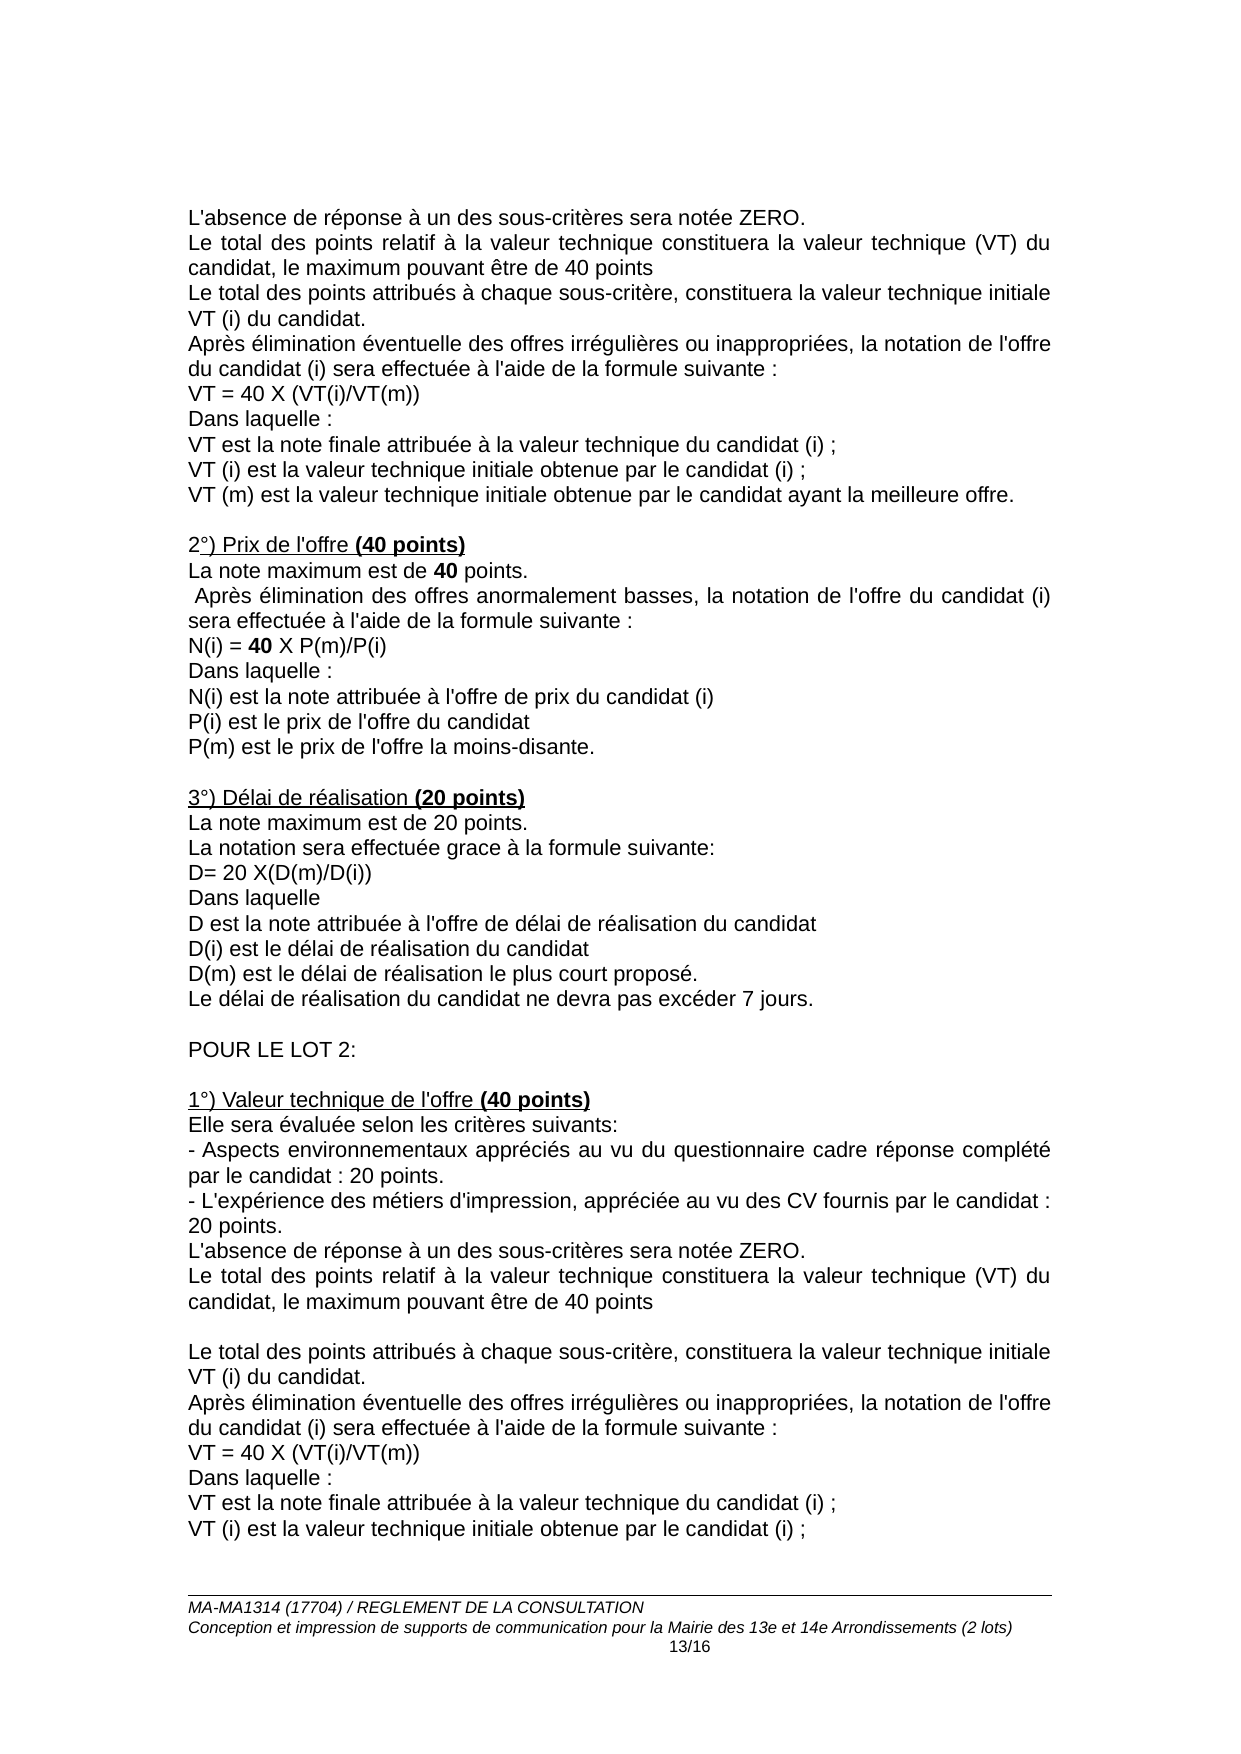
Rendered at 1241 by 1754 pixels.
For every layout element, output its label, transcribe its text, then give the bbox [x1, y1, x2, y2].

text D(i) est le délai de réalisation du candidat [188, 936, 1052, 961]
text La notation sera effectuée grace à la formule suivante: [188, 835, 1052, 860]
text N(i) = 40 X P(m)/P(i) [188, 633, 1052, 658]
text P(i) est le prix de l'offre du candidat [188, 709, 1052, 734]
text Le total des points relatif à la valeur technique constituera la valeur technique (VT) du candidat, le maximum pouvant être de 40 points [188, 230, 1052, 280]
text 1°) Valeur technique de l'offre (40 points) [188, 1087, 1052, 1112]
text L'absence de réponse à un des sous-critères sera notée ZERO. [188, 204, 1052, 230]
text Dans laquelle [188, 885, 1052, 910]
text VT est la note finale attribuée à la valeur technique du candidat (i) ; [188, 1490, 1052, 1515]
text D(m) est le délai de réalisation le plus court proposé. [188, 961, 1052, 986]
text Après élimination des offres anormalement basses, la notation de l'offre du candidat (i) sera effectuée à l'aide de la formule suivante : [188, 583, 1052, 633]
text D est la note attribuée à l'offre de délai de réalisation du candidat [188, 910, 1052, 936]
text Dans laquelle : [188, 1465, 1052, 1490]
text Le total des points attribués à chaque sous-critère, constituera la valeur technique initiale VT (i) du candidat. [188, 1339, 1052, 1389]
text Le total des points attribués à chaque sous-critère, constituera la valeur technique initiale VT (i) du candidat. [188, 280, 1052, 331]
text 3°) Délai de réalisation (20 points) [188, 784, 1052, 809]
text - Aspects environnementaux appréciés au vu du questionnaire cadre réponse complété par le candidat : 20 points. [188, 1137, 1052, 1188]
text Dans laquelle : [188, 406, 1052, 431]
text Dans laquelle : [188, 658, 1052, 683]
text D= 20 X(D(m)/D(i)) [188, 860, 1052, 885]
text - L'expérience des métiers d'impression, appréciée au vu des CV fournis par le candidat : 20 points. [188, 1188, 1052, 1238]
text VT (i) est la valeur technique initiale obtenue par le candidat (i) ; [188, 457, 1052, 482]
text L'absence de réponse à un des sous-critères sera notée ZERO. [188, 1238, 1052, 1263]
text Le total des points relatif à la valeur technique constituera la valeur technique (VT) du candidat, le maximum pouvant être de 40 points [188, 1263, 1052, 1314]
text VT = 40 X (VT(i)/VT(m)) [188, 381, 1052, 406]
text La note maximum est de 40 points. [188, 557, 1052, 583]
text P(m) est le prix de l'offre la moins-disante. [188, 734, 1052, 759]
text Le délai de réalisation du candidat ne devra pas excéder 7 jours. [188, 986, 1052, 1011]
text POUR LE LOT 2: [188, 1036, 1052, 1062]
text VT (m) est la valeur technique initiale obtenue par le candidat ayant la meilleure offre. [188, 482, 1052, 507]
text 2°) Prix de l'offre (40 points) [188, 532, 1052, 557]
text VT = 40 X (VT(i)/VT(m)) [188, 1440, 1052, 1465]
text Après élimination éventuelle des offres irrégulières ou inappropriées, la notation de l'offre du candidat (i) sera effectuée à l'aide de la formule suivante : [188, 331, 1052, 381]
text VT est la note finale attribuée à la valeur technique du candidat (i) ; [188, 431, 1052, 457]
text La note maximum est de 20 points. [188, 809, 1052, 835]
text Après élimination éventuelle des offres irrégulières ou inappropriées, la notation de l'offre du candidat (i) sera effectuée à l'aide de la formule suivante : [188, 1389, 1052, 1440]
text VT (i) est la valeur technique initiale obtenue par le candidat (i) ; [188, 1515, 1052, 1541]
text Elle sera évaluée selon les critères suivants: [188, 1112, 1052, 1137]
text N(i) est la note attribuée à l'offre de prix du candidat (i) [188, 683, 1052, 709]
